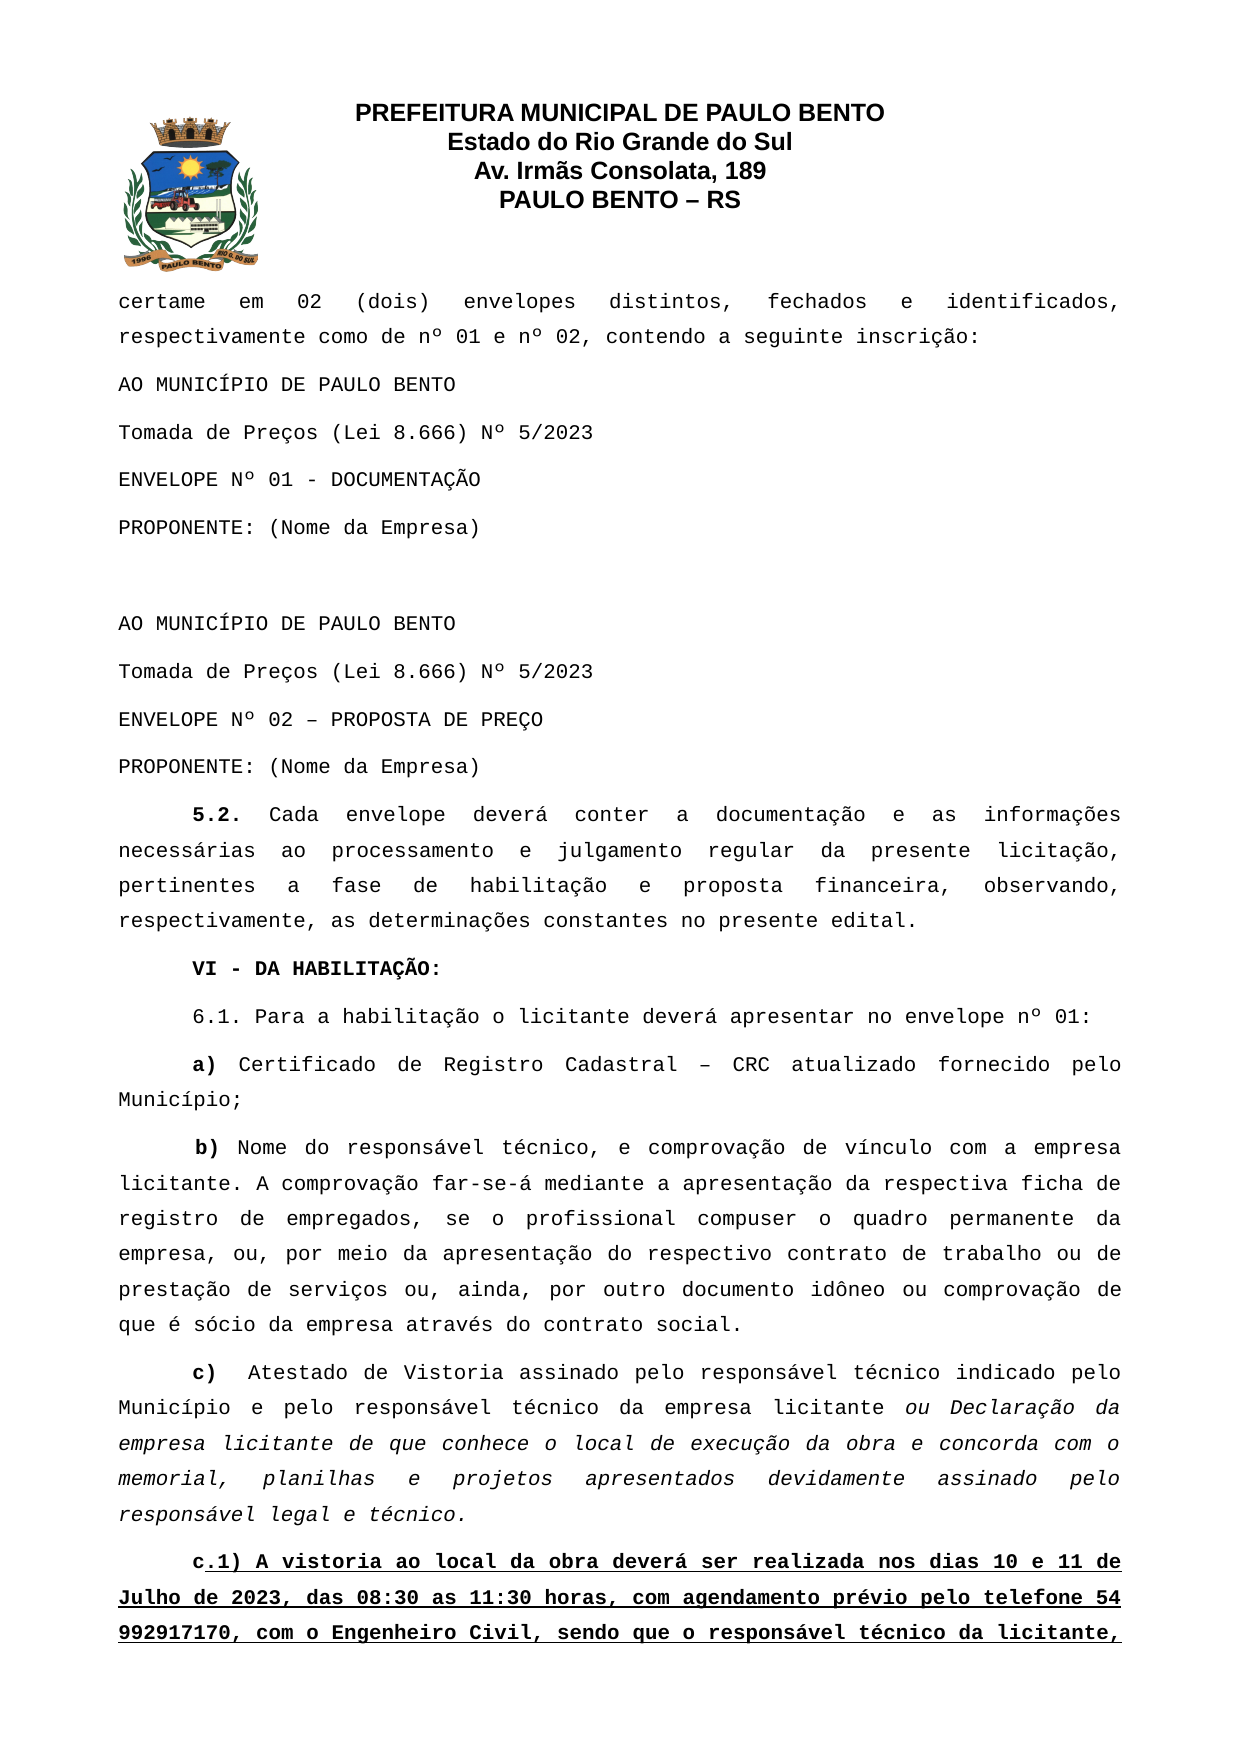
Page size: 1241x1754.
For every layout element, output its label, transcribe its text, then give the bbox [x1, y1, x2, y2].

text VI - DA HABILITAÇÃO: [118, 958, 1122, 982]
text c) Atestado de Vistoria assinado pelo responsável técnico indicado pelo Município e pelo responsável técnico da empresa licitante ou Declaração da empresa licitante de que conhece o local de execução da obra e concorda com o memorial, planilhas e projetos apresentados devidamente assinado pelo responsável legal e técnico. [118, 1362, 1122, 1527]
text Tomada de Preços (Lei 8.666) Nº 5/2023 [118, 661, 1122, 684]
text 5.2. Cada envelope deverá conter a documentação e as informações necessárias ao processamento e julgamento regular da presente licitação, pertinentes a fase de habilitação e proposta financeira, observando, respectivamente, as determinações constantes no presente edital. [118, 804, 1122, 934]
text AO MUNICÍPIO DE PAULO BENTO [118, 374, 1122, 397]
text 6.1. Para a habilitação o licitante deverá apresentar no envelope nº 01: [118, 1006, 1122, 1030]
text ENVELOPE Nº 01 - DOCUMENTAÇÃO [118, 469, 1122, 493]
text PROPONENTE: (Nome da Empresa) [118, 517, 1122, 541]
text ENVELOPE Nº 02 – PROPOSTA DE PREÇO [118, 708, 1122, 732]
text certame em 02 (dois) envelopes distintos, fechados e identificados, respectivamente como de nº 01 e nº 02, contendo a seguinte inscrição: [118, 291, 1122, 350]
text a) Certificado de Registro Cadastral – CRC atualizado fornecido pelo Município; [118, 1054, 1122, 1113]
text AO MUNICÍPIO DE PAULO BENTO [118, 613, 1122, 637]
text b) Nome do responsável técnico, e comprovação de vínculo com a empresa licitante. A comprovação far-se-á mediante a apresentação da respectiva ficha de registro de empregados, se o profissional compuser o quadro permanente da empresa, ou, por meio da apresentação do respectivo contrato de trabalho ou de prestação de serviços ou, ainda, por outro documento idôneo ou comprovação de que é sócio da empresa através do contrato social. [118, 1137, 1122, 1338]
picture [123, 116, 258, 272]
text Tomada de Preços (Lei 8.666) Nº 5/2023 [118, 422, 1122, 445]
text c.1) A vistoria ao local da obra deverá ser realizada nos dias 10 e 11 de Julho de 2023, das 08:30 as 11:30 horas, com agendamento prévio pelo telefone 54 992917170, com o Engenheiro Civil, sendo que o responsável técnico da licitante, [118, 1551, 1122, 1642]
text PROPONENTE: (Nome da Empresa) [118, 756, 1122, 780]
